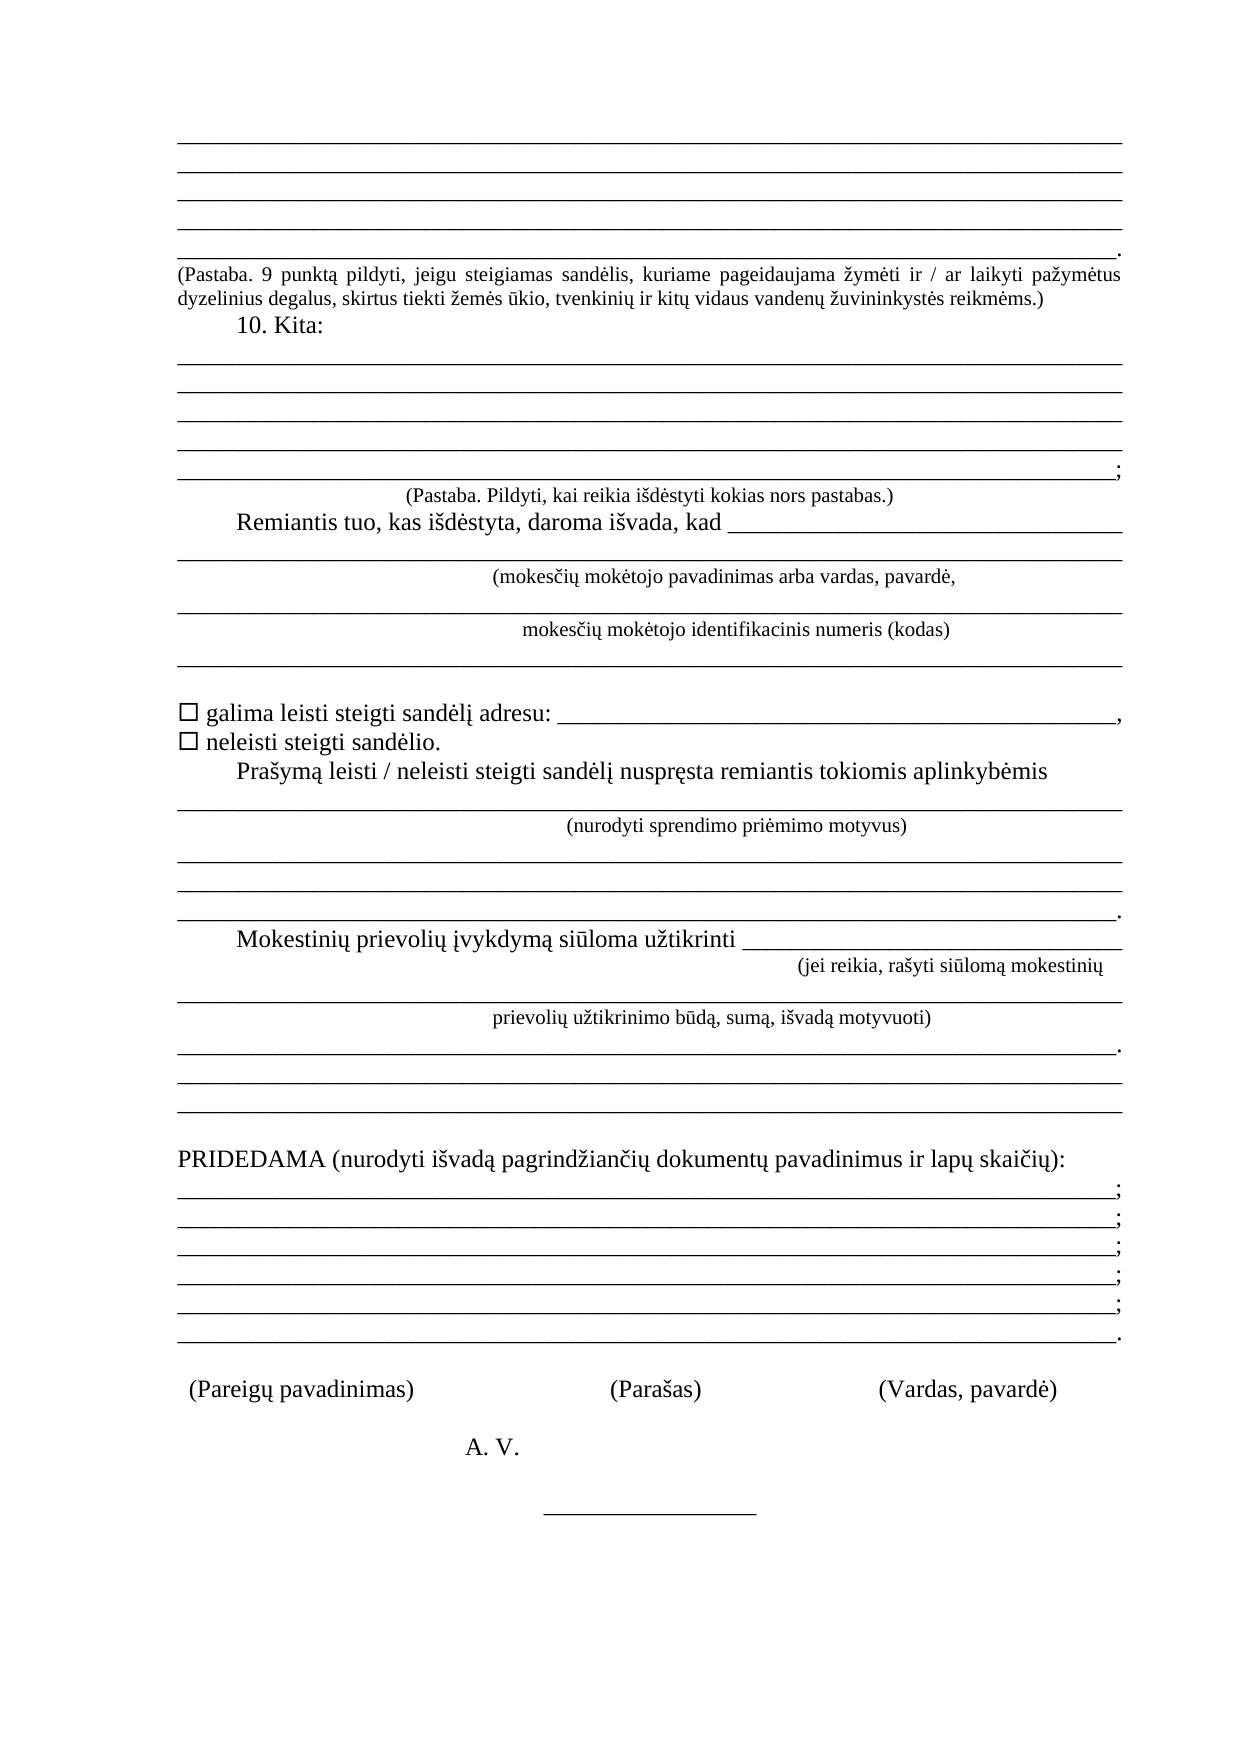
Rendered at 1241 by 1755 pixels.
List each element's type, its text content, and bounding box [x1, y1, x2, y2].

text _________________ [177, 1489, 1122, 1518]
text (mokesčių mokėtojo pavadinimas arba vardas, pavardė, [177, 564, 1122, 588]
text prievolių užtikrinimo būdą, sumą, išvadą motyvuoti) [177, 1005, 1122, 1029]
text 10. Kita: [177, 310, 1122, 339]
text _ [177, 785, 1122, 810]
text Prašymą leisti / neleisti steigti sandėlį nuspręsta remiantis tokiomis aplinkybėmis [177, 756, 1122, 785]
text _ . [177, 233, 1122, 262]
text _ ; [177, 1173, 1122, 1202]
text (nurodyti sprendimo priėmimo motyvus) [177, 813, 1122, 837]
text (Pastaba. 9 punktą pildyti, jeigu steigiamas sandėlis, kuriame pageidaujama žymėti ir / ar laikyti pažymėtus dyzelinius degalus, skirtus tiekti žemės ūkio, tvenkinių ir kitų vidaus vandenų žuvininkystės reikmėms.) [177, 262, 1122, 310]
text Remiantis tuo, kas išdėstyta, daroma išvada, kad [177, 507, 1122, 535]
text _ [177, 1087, 1122, 1112]
table_header (Pareigų pavadinimas) [177, 1374, 498, 1403]
text _ [177, 176, 1122, 200]
text _ [177, 837, 1122, 862]
text _ [177, 147, 1122, 172]
text PRIDEDAMA (nurodyti išvadą pagrindžiančių dokumentų pavadinimus ir lapų skaičių): [177, 1144, 1122, 1173]
text _ [177, 204, 1122, 229]
text _ ; [177, 1231, 1122, 1259]
text _ . [177, 1029, 1122, 1058]
text _ [177, 977, 1122, 1002]
text _ [177, 367, 1122, 392]
text _ [177, 535, 1122, 560]
text mokesčių mokėtojo identifikacinis numeris (kodas) [177, 617, 1122, 641]
text _ [177, 425, 1122, 450]
text _ [177, 1058, 1122, 1083]
text [] neleisti steigti sandėlio. [177, 727, 1122, 756]
text A. V. [465, 1432, 1122, 1461]
text (Pastaba. Pildyti, kai reikia išdėstyti kokias nors pastabas.) [177, 482, 1122, 507]
text _ ; [177, 1202, 1122, 1231]
text _ [177, 866, 1122, 891]
text _ [177, 641, 1122, 666]
text _ . [177, 895, 1122, 924]
text _ [177, 588, 1122, 613]
text _ . [177, 1317, 1122, 1346]
text Mokestinių prievolių įvykdymą siūloma užtikrinti [177, 924, 1122, 952]
text _ [177, 118, 1122, 143]
text (jei reikia, rašyti siūlomą mokestinių [177, 952, 1122, 977]
table_header (Parašas) [498, 1374, 813, 1403]
text _ ; [177, 1259, 1122, 1288]
text _ [177, 396, 1122, 421]
text [] galima leisti steigti sandėlį adresu: , [177, 698, 1122, 727]
table_header (Vardas, pavardė) [814, 1374, 1122, 1403]
text _ ; [177, 1288, 1122, 1317]
text _ ; [177, 454, 1122, 482]
text _ [177, 339, 1122, 364]
